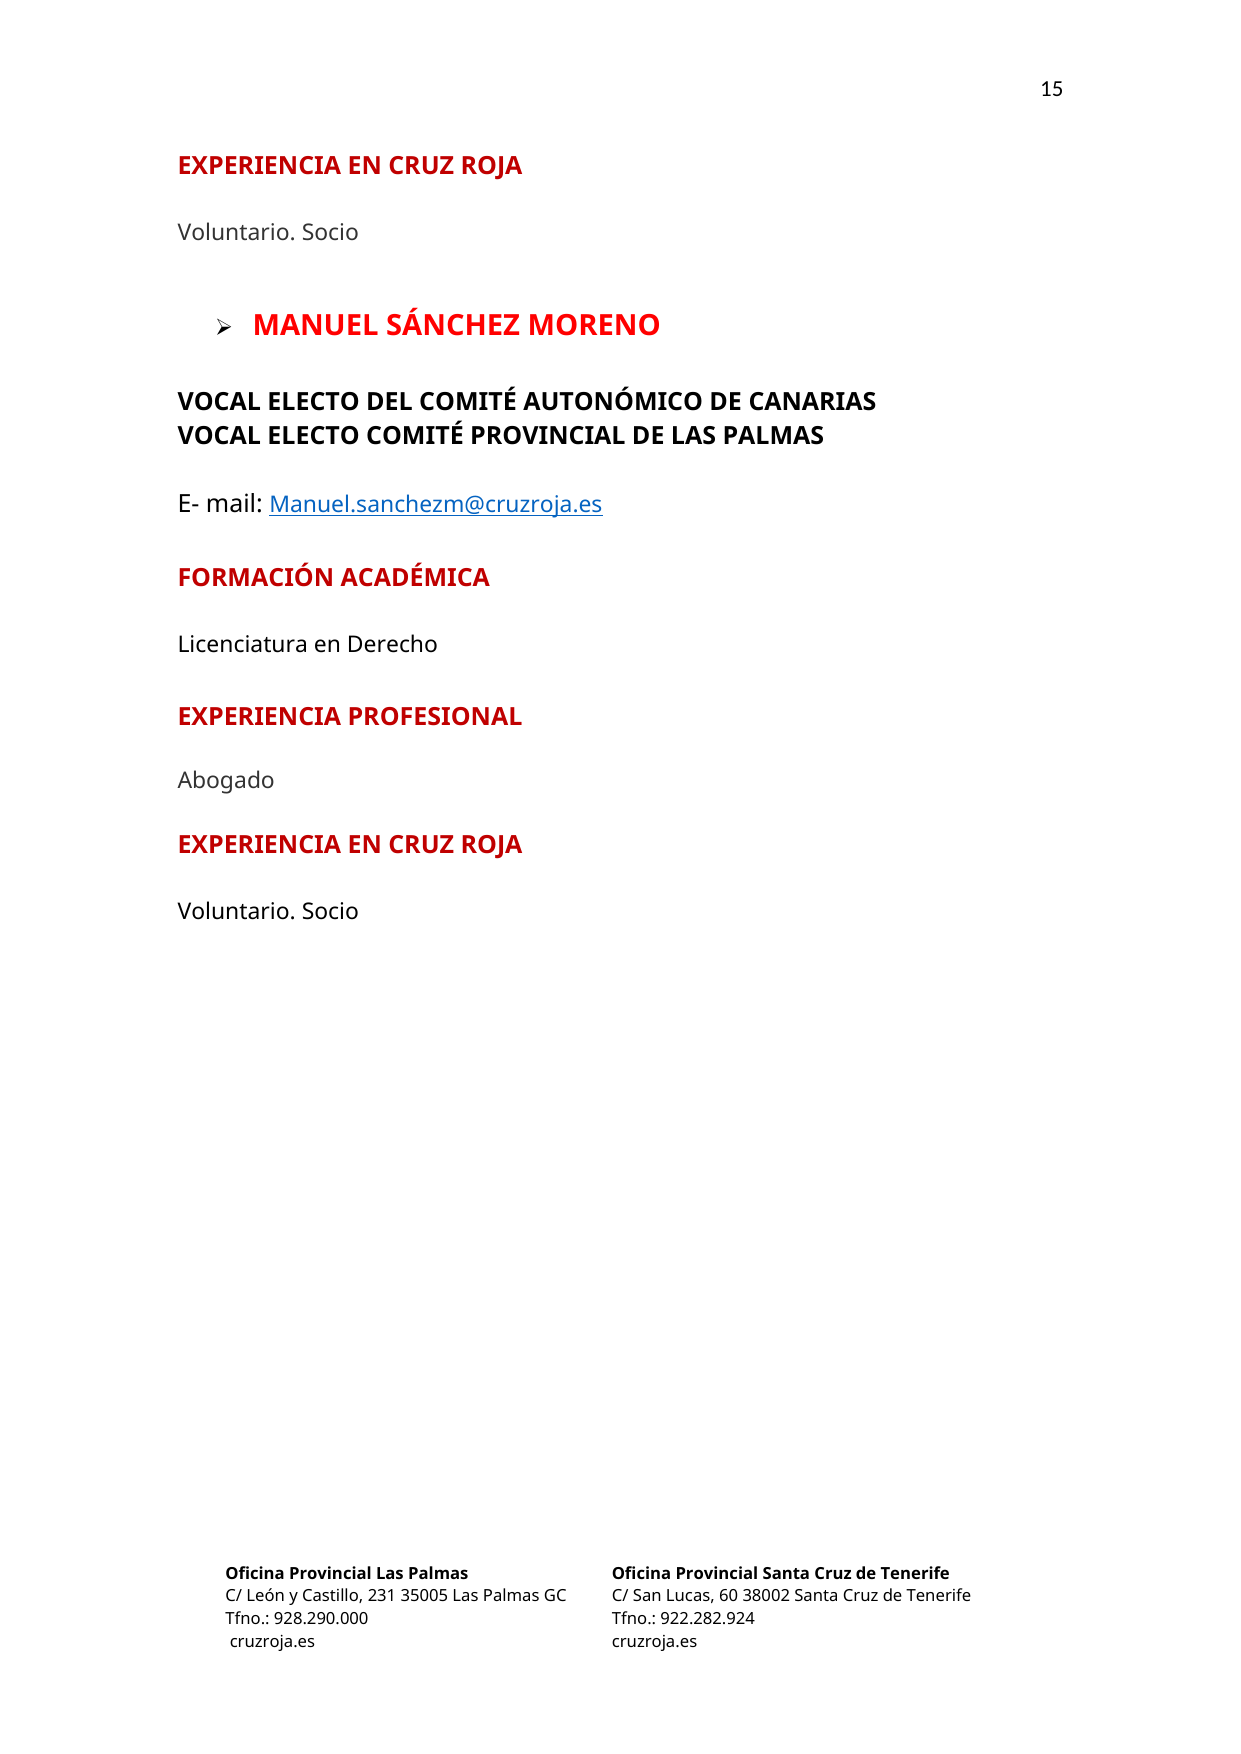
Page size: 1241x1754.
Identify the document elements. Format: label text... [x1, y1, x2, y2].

text Voluntario. Socio [177, 895, 1063, 926]
text EXPERIENCIA EN CRUZ ROJA [177, 827, 1063, 861]
text Licenciatura en Derecho [177, 628, 1063, 659]
text Voluntario. Socio [177, 216, 1063, 247]
text VOCAL ELECTO COMITÉ PROVINCIAL DE LAS PALMAS [177, 418, 1063, 452]
text VOCAL ELECTO DEL COMITÉ AUTONÓMICO DE CANARIAS [177, 384, 1063, 418]
text FORMACIÓN ACADÉMICA [177, 560, 1063, 594]
text Abogado [177, 764, 1063, 795]
text E- mail: Manuel.sanchezm@cruzroja.es [177, 486, 1063, 520]
list MANUEL SÁNCHEZ MORENO [215, 304, 1063, 344]
text EXPERIENCIA PROFESIONAL [177, 699, 1063, 733]
text EXPERIENCIA EN CRUZ ROJA [177, 148, 1063, 182]
